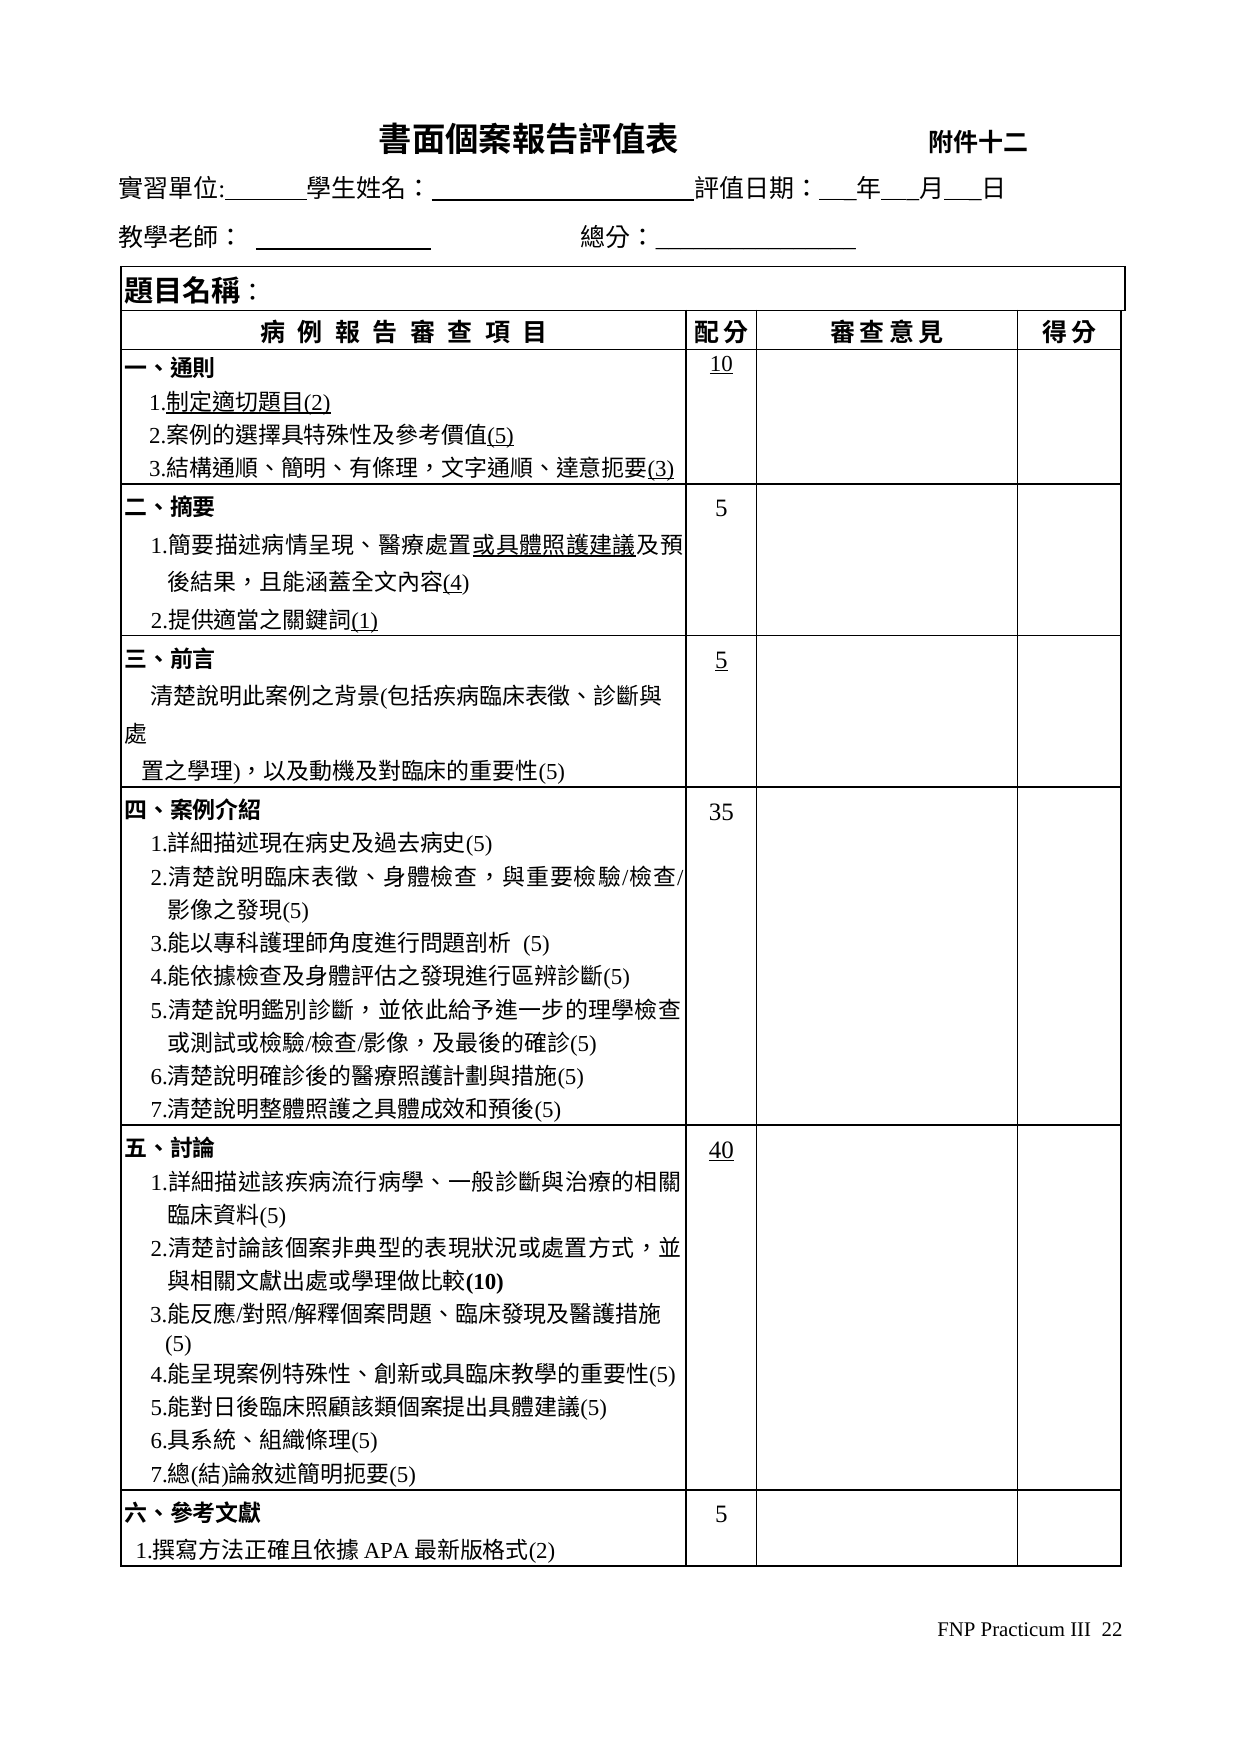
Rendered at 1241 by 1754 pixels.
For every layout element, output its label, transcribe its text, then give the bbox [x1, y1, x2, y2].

table_cell [1018, 636, 1120, 786]
table_cell 35 [687, 788, 756, 1124]
table_cell [1018, 485, 1120, 635]
table_cell [757, 1126, 1017, 1489]
text 書面個案報告評值表 附件十二 [118, 112, 1122, 161]
table_cell 五、討論 1.詳細描述該疾病流行病學、一般診斷與治療的相關臨床資料(5) 2.清楚討論該個案非典型的表現狀況或處置方式，並與相關文獻出處或學理做比較(10) 3.能反應/對照/解釋個案問題、臨床發現及醫護措施(5) 4.能呈現案例特殊性、創新或具臨床教學的重要性(5) 5.能對日後臨床照顧該類個案提出具體建議(5) 6.具系統、組織條理(5) 7.總(結)論敘述簡明扼要(5) [122, 1126, 685, 1489]
table_cell [757, 636, 1017, 786]
table_cell 四、案例介紹 1.詳細描述現在病史及過去病史(5) 2.清楚說明臨床表徵、身體檢查，與重要檢驗/檢查/影像之發現(5) 3.能以專科護理師角度進行問題剖析 (5) 4.能依據檢查及身體評估之發現進行區辨診斷(5) 5.清楚說明鑑別診斷，並依此給予進一步的理學檢查或測試或檢驗/檢查/影像，及最後的確診(5) 6.清楚說明確診後的醫療照護計劃與措施(5) 7.清楚說明整體照護之具體成效和預後(5) [122, 788, 685, 1124]
table_cell 5 [687, 1491, 756, 1565]
table_cell 配分 [687, 311, 756, 349]
table_cell 六、參考文獻 1.撰寫方法正確且依據APA最新版格式(2) [122, 1491, 685, 1565]
table_cell [1018, 1126, 1120, 1489]
text 實習單位: 學生姓名： 評值日期：＿_年＿_月＿_日 [118, 168, 1122, 204]
table_cell 一、通則 1.制定適切題目(2) 2.案例的選擇具特殊性及參考價值(5) 3.結構通順、簡明、有條理，文字通順、達意扼要(3) [122, 350, 685, 483]
table_cell 二、摘要 1.簡要描述病情呈現、醫療處置或具體照護建議及預後結果，且能涵蓋全文內容(4) 2.提供適當之關鍵詞(1) [122, 485, 685, 635]
table_cell 10 [687, 350, 756, 483]
table_cell [757, 350, 1017, 483]
table_cell 三、前言 清楚說明此案例之背景(包括疾病臨床表徵、診斷與處 置之學理)，以及動機及對臨床的重要性(5) [122, 636, 685, 786]
table_cell 病 例 報 告 審 查 項 目 [122, 311, 685, 349]
table_cell [1018, 1491, 1120, 1565]
table_cell [757, 485, 1017, 635]
text 教學老師： 總分：________________ [118, 217, 1122, 253]
table_cell [757, 788, 1017, 1124]
table_cell 審查意見 [757, 311, 1017, 349]
table_cell 得分 [1018, 311, 1120, 349]
table_cell 40 [687, 1126, 756, 1489]
table_cell [1018, 788, 1120, 1124]
table_cell [757, 1491, 1017, 1565]
table_cell 5 [687, 485, 756, 635]
table_cell [1018, 350, 1120, 483]
table_cell 5 [687, 636, 756, 786]
table_header 題目名稱： [122, 267, 1124, 309]
